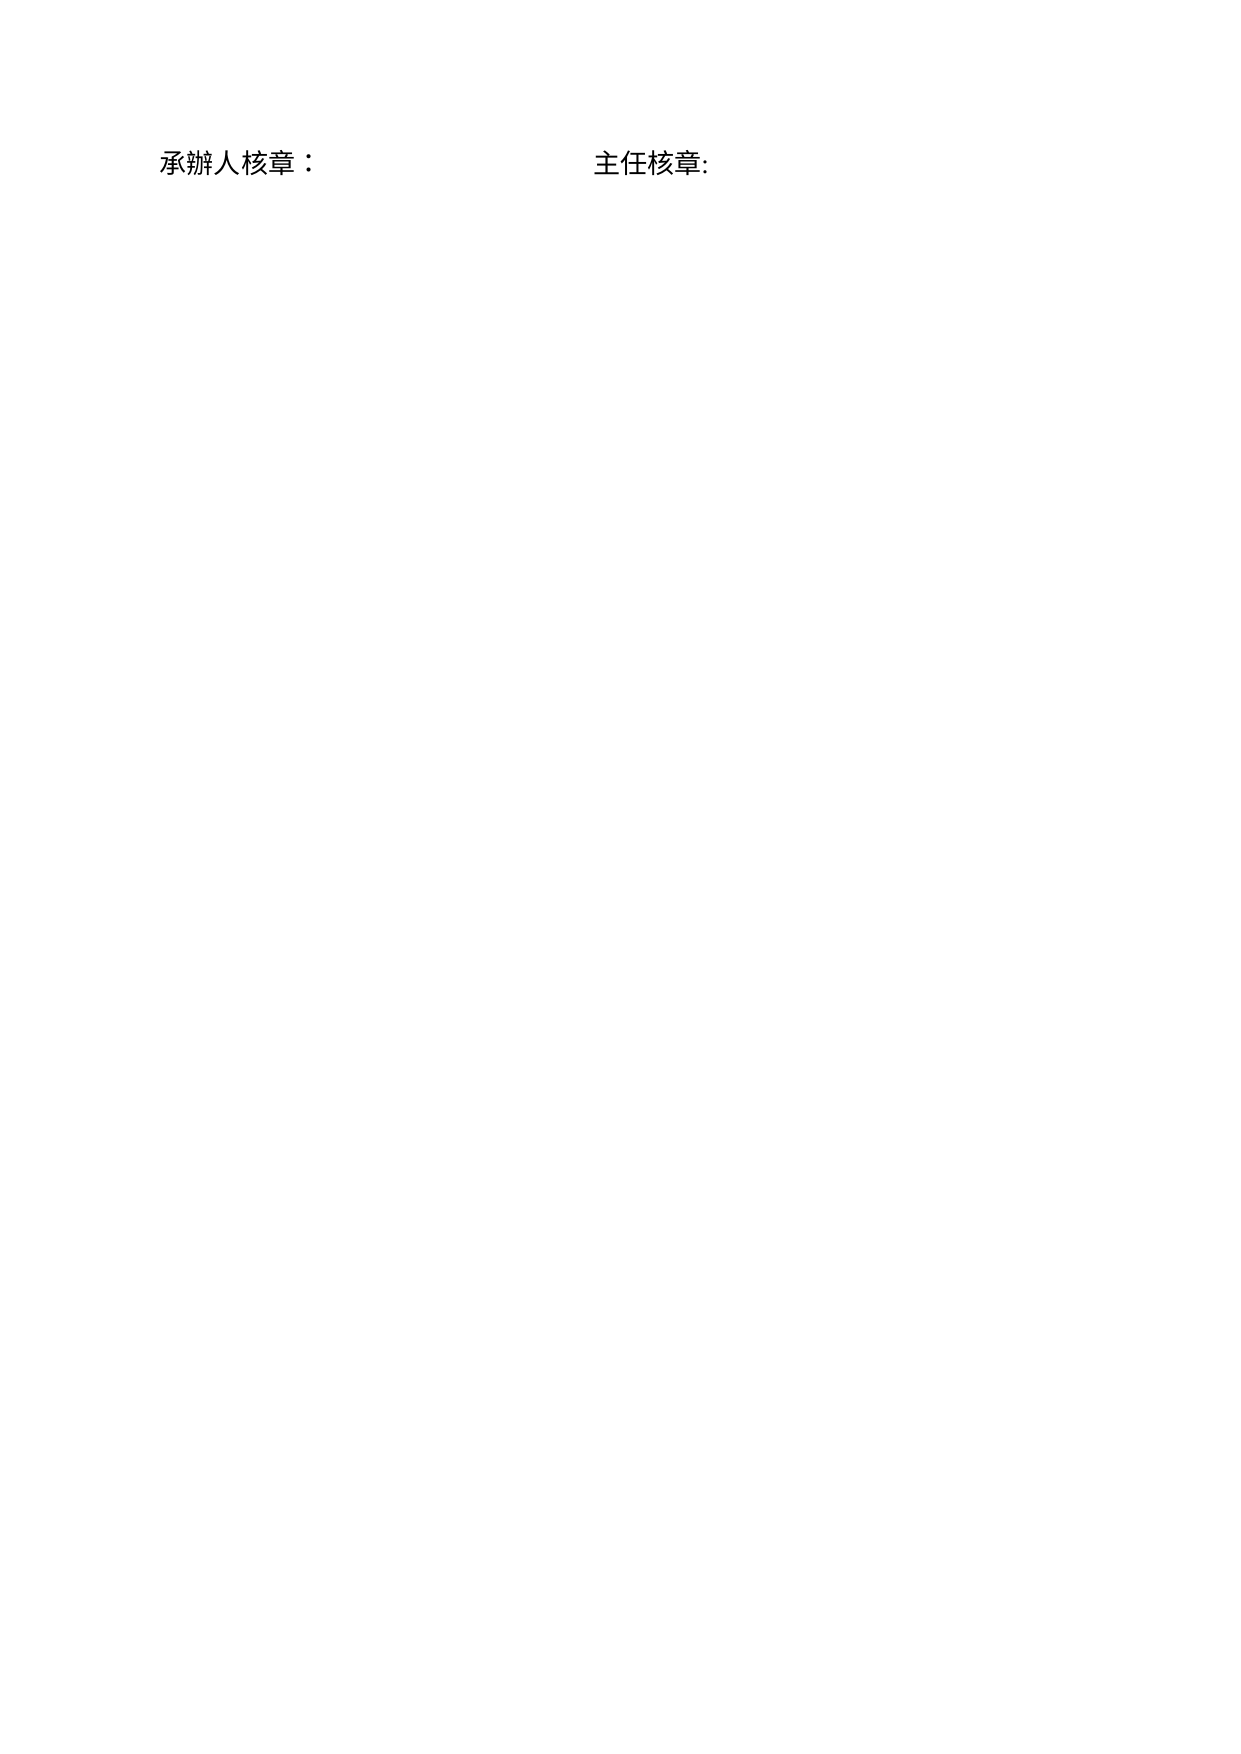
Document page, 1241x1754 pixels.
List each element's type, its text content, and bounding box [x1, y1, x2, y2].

text 承辦人核章： 主任核章: [159, 119, 1081, 182]
